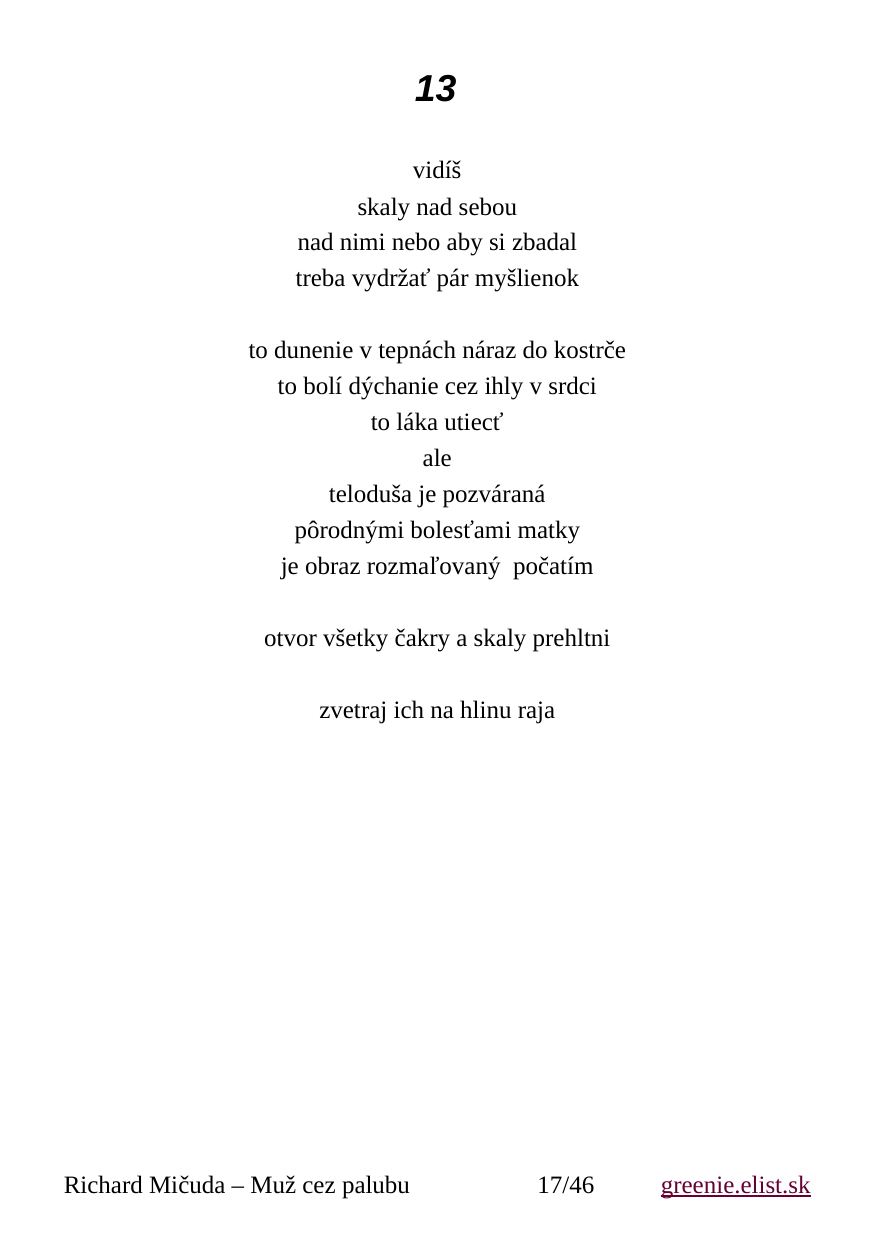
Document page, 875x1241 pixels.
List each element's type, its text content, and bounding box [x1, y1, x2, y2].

subtitle 13 [41, 66, 833, 109]
text vidíš [41, 156, 833, 184]
text zvetraj ich na hlinu raja [41, 695, 833, 723]
text to dunenie v tepnách náraz do kostrče [41, 335, 833, 364]
text teloduša je pozváraná [41, 479, 833, 508]
text otvor všetky čakry a skaly prehltni [41, 623, 833, 652]
text ale [41, 443, 833, 472]
text je obraz rozmaľovaný počatím [41, 551, 833, 580]
text to bolí dýchanie cez ihly v srdci [41, 371, 833, 400]
text skaly nad sebou [41, 192, 833, 220]
text pôrodnými bolesťami matky [41, 515, 833, 544]
text nad nimi nebo aby si zbadal [41, 227, 833, 256]
text to láka utiecť [41, 407, 833, 436]
text treba vydržať pár myšlienok [41, 263, 833, 292]
